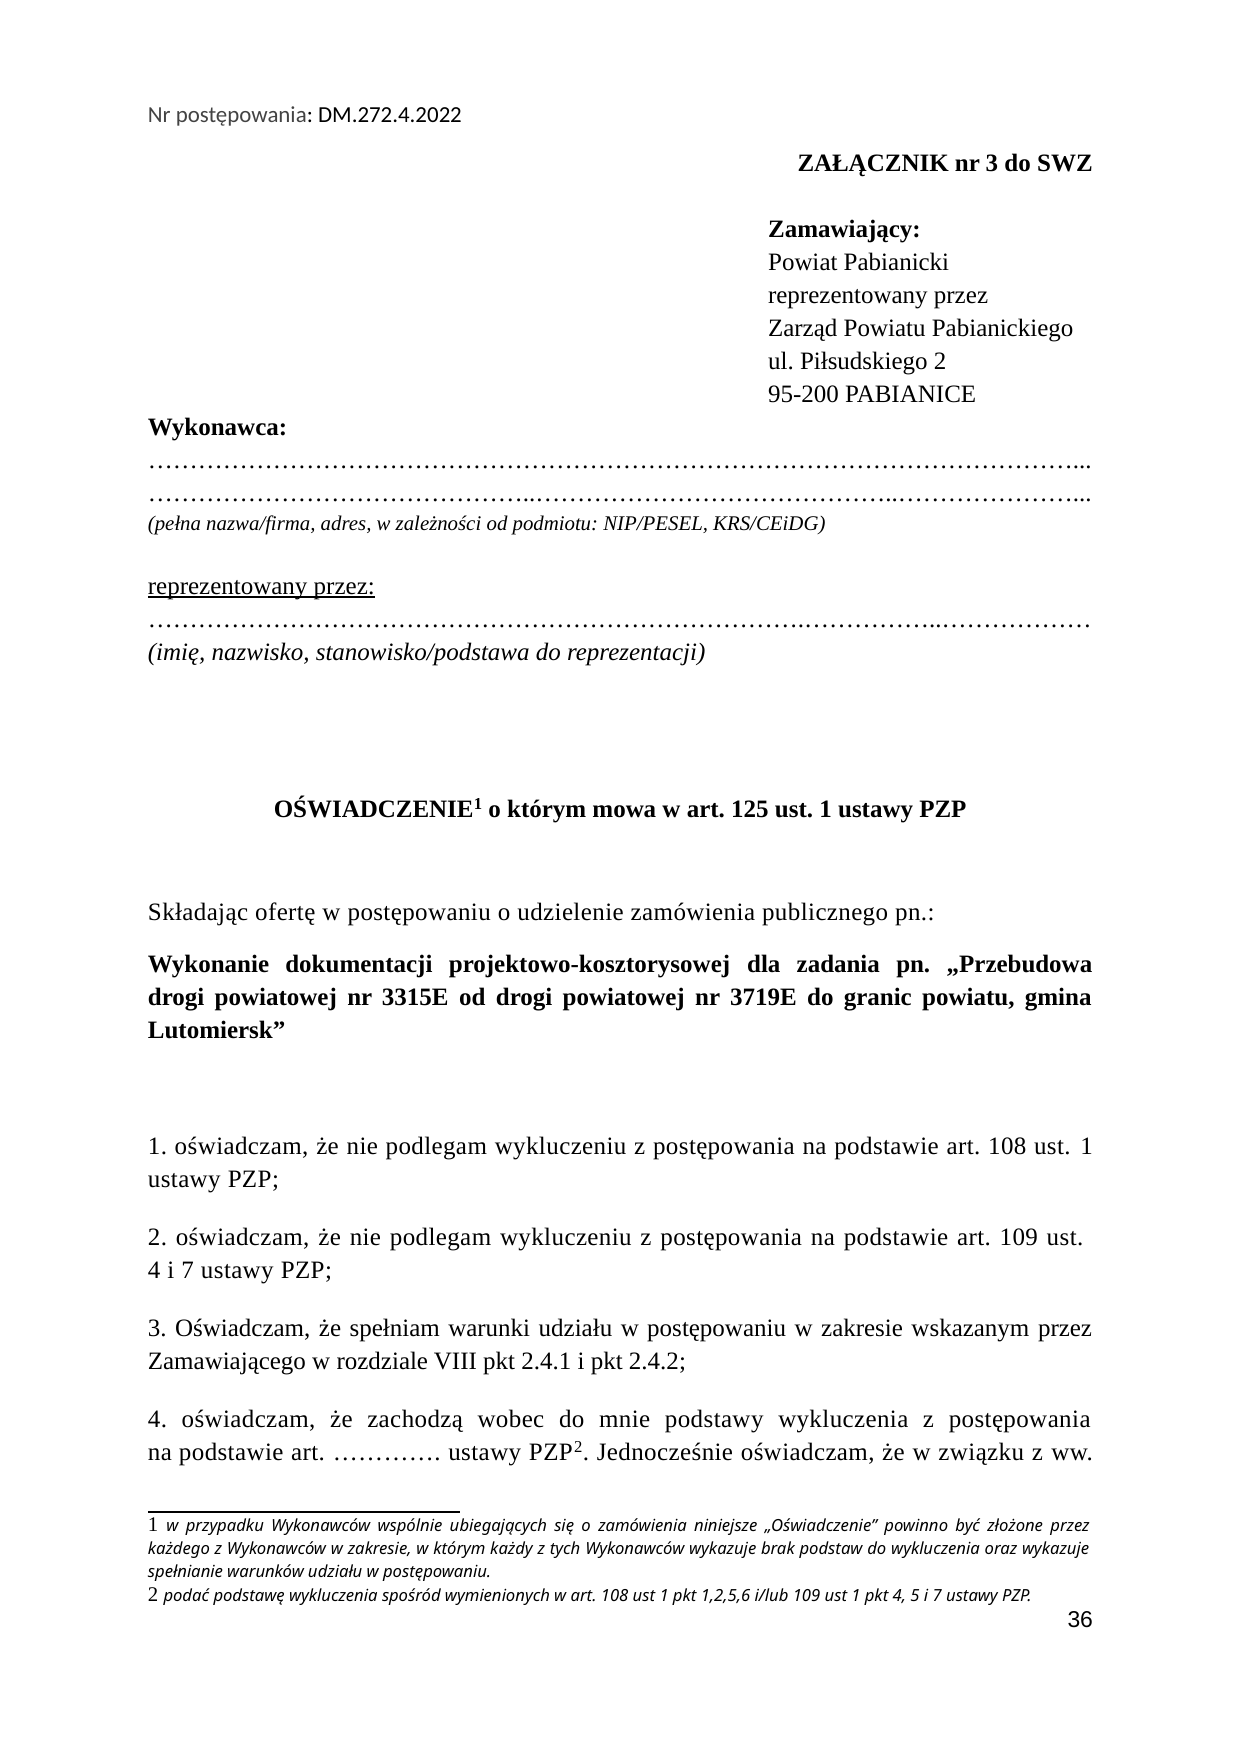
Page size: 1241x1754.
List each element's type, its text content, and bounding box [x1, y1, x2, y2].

text 1. oświadczam, że nie podlegam wykluczeniu z postępowania na podstawie art. 108 ust. 1 ustawy PZP; [148, 1131, 1093, 1193]
text 3. Oświadczam, że spełniam warunki udziału w postępowaniu w zakresie wskazanym przez Zamawiającego w rozdziale VIII pkt 2.4.1 i pkt 2.4.2; [148, 1313, 1093, 1375]
text ZAŁĄCZNIK nr 3 do SWZ [694, 148, 1093, 176]
text Powiat Pabianicki [768, 247, 1093, 275]
text reprezentowany przez: [148, 571, 1093, 600]
text 2. oświadczam, że nie podlegam wykluczeniu z postępowania na podstawie art. 109 ust. 4 i 7 ustawy PZP; [148, 1222, 1093, 1284]
text w przypadku Wykonawców wspólnie ubiegających się o zamówienia niniejsze „Oświadczenie” powinno być złożone przez każdego z Wykonawców w zakresie, w którym każdy z tych Wykonawców wykazuje brak podstaw do wykluczenia oraz wykazuje spełnianie warunków udziału w postępowaniu. [148, 1512, 1093, 1582]
text (imię, nazwisko, stanowisko/podstawa do reprezentacji) [148, 637, 1093, 666]
text OŚWIADCZENIE o którym mowa w art. 125 ust. 1 ustawy PZP [148, 794, 1093, 822]
text …………………………………………………………………………………………………...………………………………………..……………………………………..…………………... [148, 445, 1093, 507]
text reprezentowany przez [768, 280, 1093, 308]
text 95-200 PABIANICE [768, 379, 1093, 407]
text Wykonanie dokumentacji projektowo-kosztorysowej dla zadania pn. „Przebudowa drogi powiatowej nr 3315E od drogi powiatowej nr 3719E do granic powiatu, gmina Lutomiersk” [148, 949, 1093, 1044]
text (pełna nazwa/firma, adres, w zależności od podmiotu: NIP/PESEL, KRS/CEiDG) [148, 511, 1093, 535]
text podać podstawę wykluczenia spośród wymienionych w art. 108 ust 1 pkt 1,2,5,6 i/lub 109 ust 1 pkt 4, 5 i 7 ustawy PZP. [148, 1582, 1093, 1606]
text Składając ofertę w postępowaniu o udzielenie zamówienia publicznego pn.: [148, 897, 1093, 926]
text Zarząd Powiatu Pabianickiego [768, 313, 1093, 341]
text Wykonawca: [148, 412, 1093, 441]
text ul. Piłsudskiego 2 [768, 346, 1093, 374]
text Zamawiający: [694, 214, 1093, 242]
text 4. oświadczam, że zachodzą wobec do mnie podstawy wykluczenia z postępowania na podstawie art. …………. ustawy PZP. Jednocześnie oświadczam, że w związku z ww. [148, 1404, 1093, 1466]
text …………………………………………………………………….……………..……………… [148, 604, 1093, 633]
